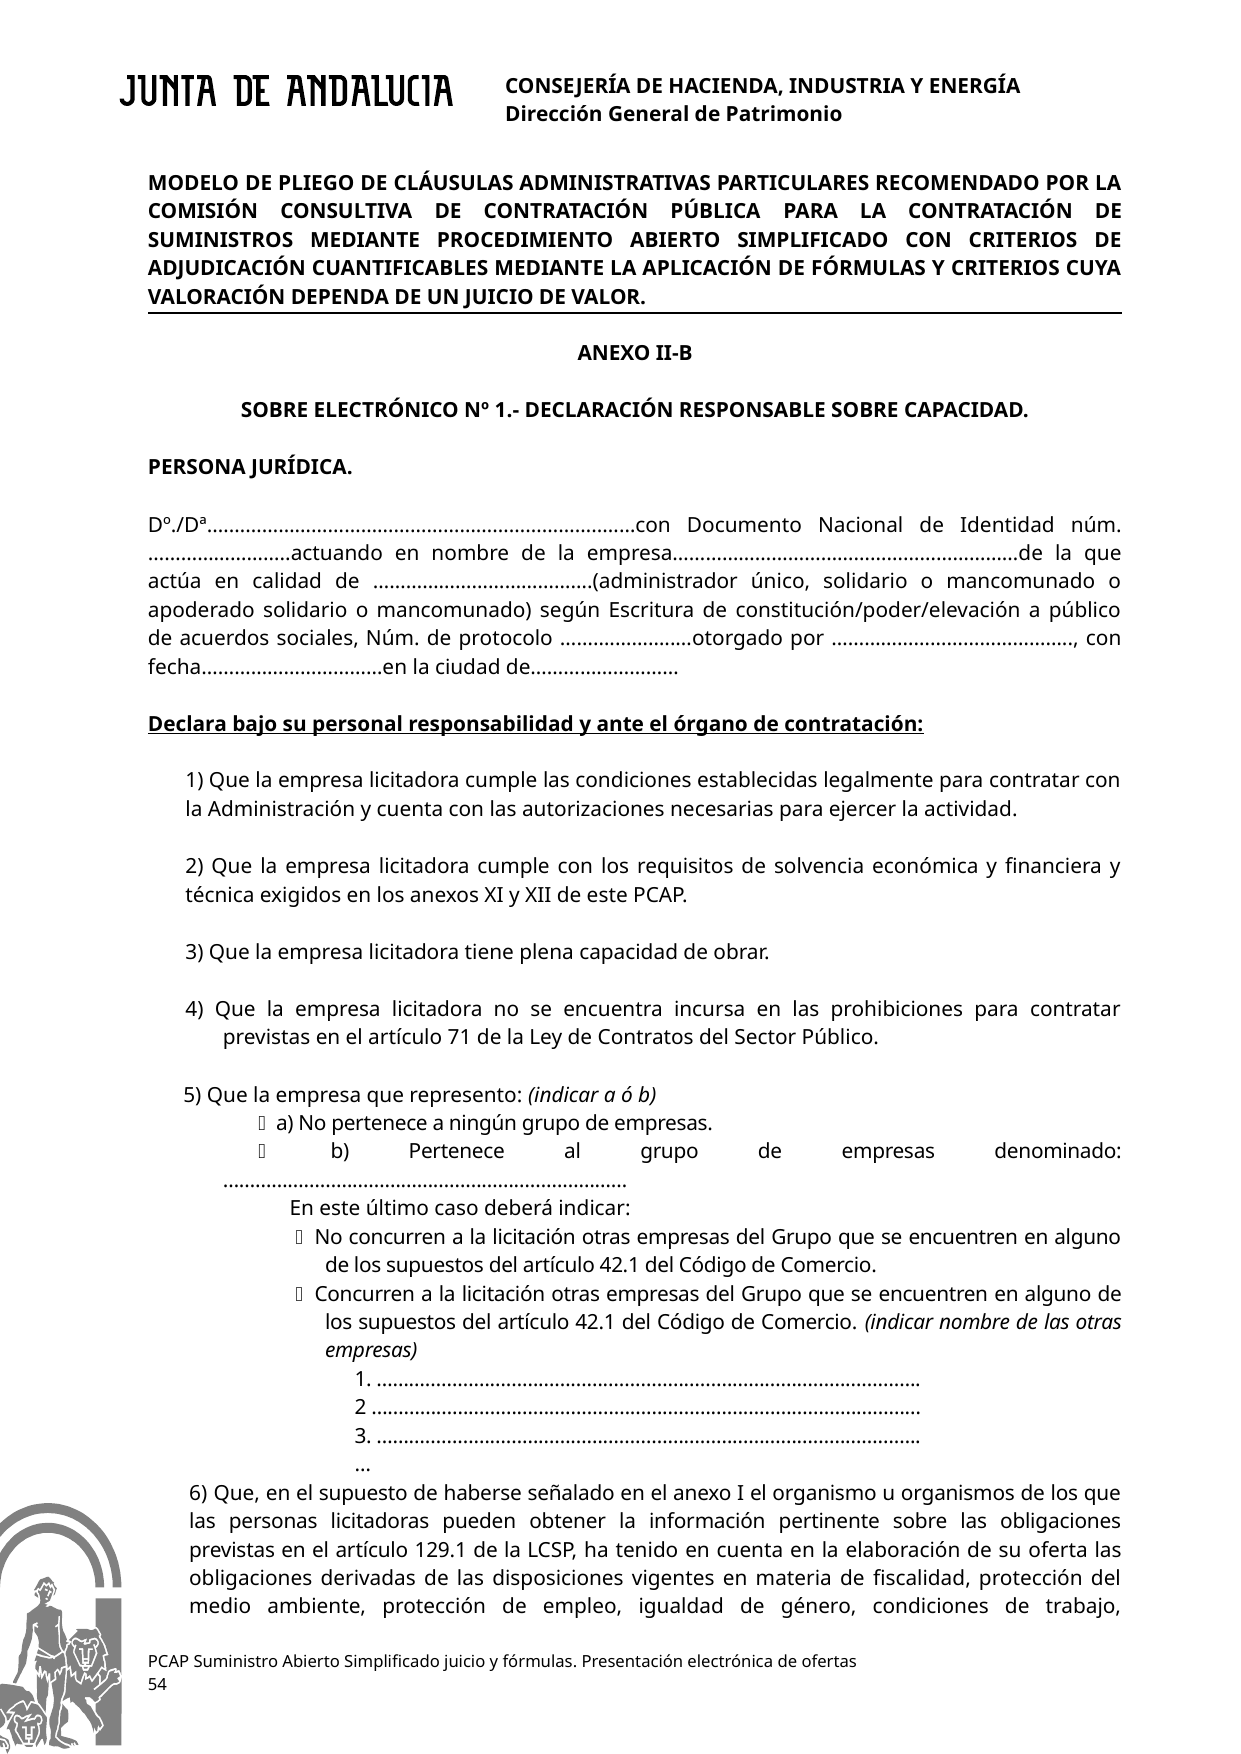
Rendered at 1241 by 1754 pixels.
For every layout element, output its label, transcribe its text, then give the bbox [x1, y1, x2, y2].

text 1. ……………………………………………………………………………………….. [354, 1364, 1122, 1392]
text  a) No pertenece a ningún grupo de empresas. [223, 1108, 1122, 1137]
text  b) Pertenece al grupo de empresas denominado: ………………………………………………………………… [223, 1137, 1122, 1193]
text Declara bajo su personal responsabilidad y ante el órgano de contratación: [148, 709, 1122, 737]
text Dº./Dª.……………………………………………………………..……con Documento Nacional de Identidad núm.……………………..actuando en nombre de la empresa………………………………………………………de la que actúa en calidad de ………………………………….(administrador único, solidario o mancomunado o apoderado solidario o mancomunado) según Escritura de constitución/poder/elevación a público de acuerdos sociales, Núm. de protocolo ……….………..…otorgado por …………………………………….., con fecha……………………………en la ciudad de……………………… [148, 510, 1122, 680]
text ANEXO II-B [148, 338, 1122, 367]
text En este último caso deberá indicar: [289, 1193, 1122, 1222]
text  Concurren a la licitación otras empresas del Grupo que se encuentren en alguno de los supuestos del artículo 42.1 del Código de Comercio. (indicar nombre de las otras empresas) [295, 1279, 1122, 1364]
list 2) Que la empresa licitadora cumple con los requisitos de solvencia económica y financiera y técnica exigidos en los anexos XI y XII de este PCAP. [185, 851, 1122, 908]
text SOBRE ELECTRÓNICO Nº 1.- DECLARACIÓN RESPONSABLE SOBRE CAPACIDAD. [148, 396, 1122, 424]
text … [354, 1449, 1122, 1478]
text 5) Que la empresa que represento: (indicar a ó b) [148, 1080, 1122, 1108]
text 3) Que la empresa licitadora tiene plena capacidad de obrar. [185, 937, 1122, 965]
list 1) Que la empresa licitadora cumple las condiciones establecidas legalmente para contratar con la Administración y cuenta con las autorizaciones necesarias para ejercer la actividad. [185, 766, 1122, 822]
list MODELO DE PLIEGO DE CLÁUSULAS ADMINISTRATIVAS PARTICULARES RECOMENDADO POR LA COMISIÓN CONSULTIVA DE CONTRATACIÓN PÚBLICA PARA LA CONTRATACIÓN DE SUMINISTROS MEDIANTE PROCEDIMIENTO ABIERTO SIMPLIFICADO CON CRITERIOS DE ADJUDICACIÓN CUANTIFICABLES MEDIANTE LA APLICACIÓN DE FÓRMULAS Y CRITERIOS CUYA VALORACIÓN DEPENDA DE UN JUICIO DE VALOR. [148, 168, 1122, 312]
text 6) Que, en el supuesto de haberse señalado en el anexo I el organismo u organismos de los que las personas licitadoras pueden obtener la información pertinente sobre las obligaciones previstas en el artículo 129.1 de la LCSP, ha tenido en cuenta en la elaboración de su oferta las obligaciones derivadas de las disposiciones vigentes en materia de fiscalidad, protección del medio ambiente, protección de empleo, igualdad de género, condiciones de trabajo, [189, 1478, 1122, 1620]
text PERSONA JURÍDICA. [148, 452, 1122, 481]
text 4) Que la empresa licitadora no se encuentra incursa en las prohibiciones para contratar previstas en el artículo 71 de la Ley de Contratos del Sector Público. [185, 994, 1122, 1051]
text 3. ……………………………………………………………………………………….. [354, 1421, 1122, 1449]
text  No concurren a la licitación otras empresas del Grupo que se encuentren en alguno de los supuestos del artículo 42.1 del Código de Comercio. [295, 1222, 1122, 1279]
text 2 ………………………………………………………………………………………… [354, 1392, 1122, 1421]
